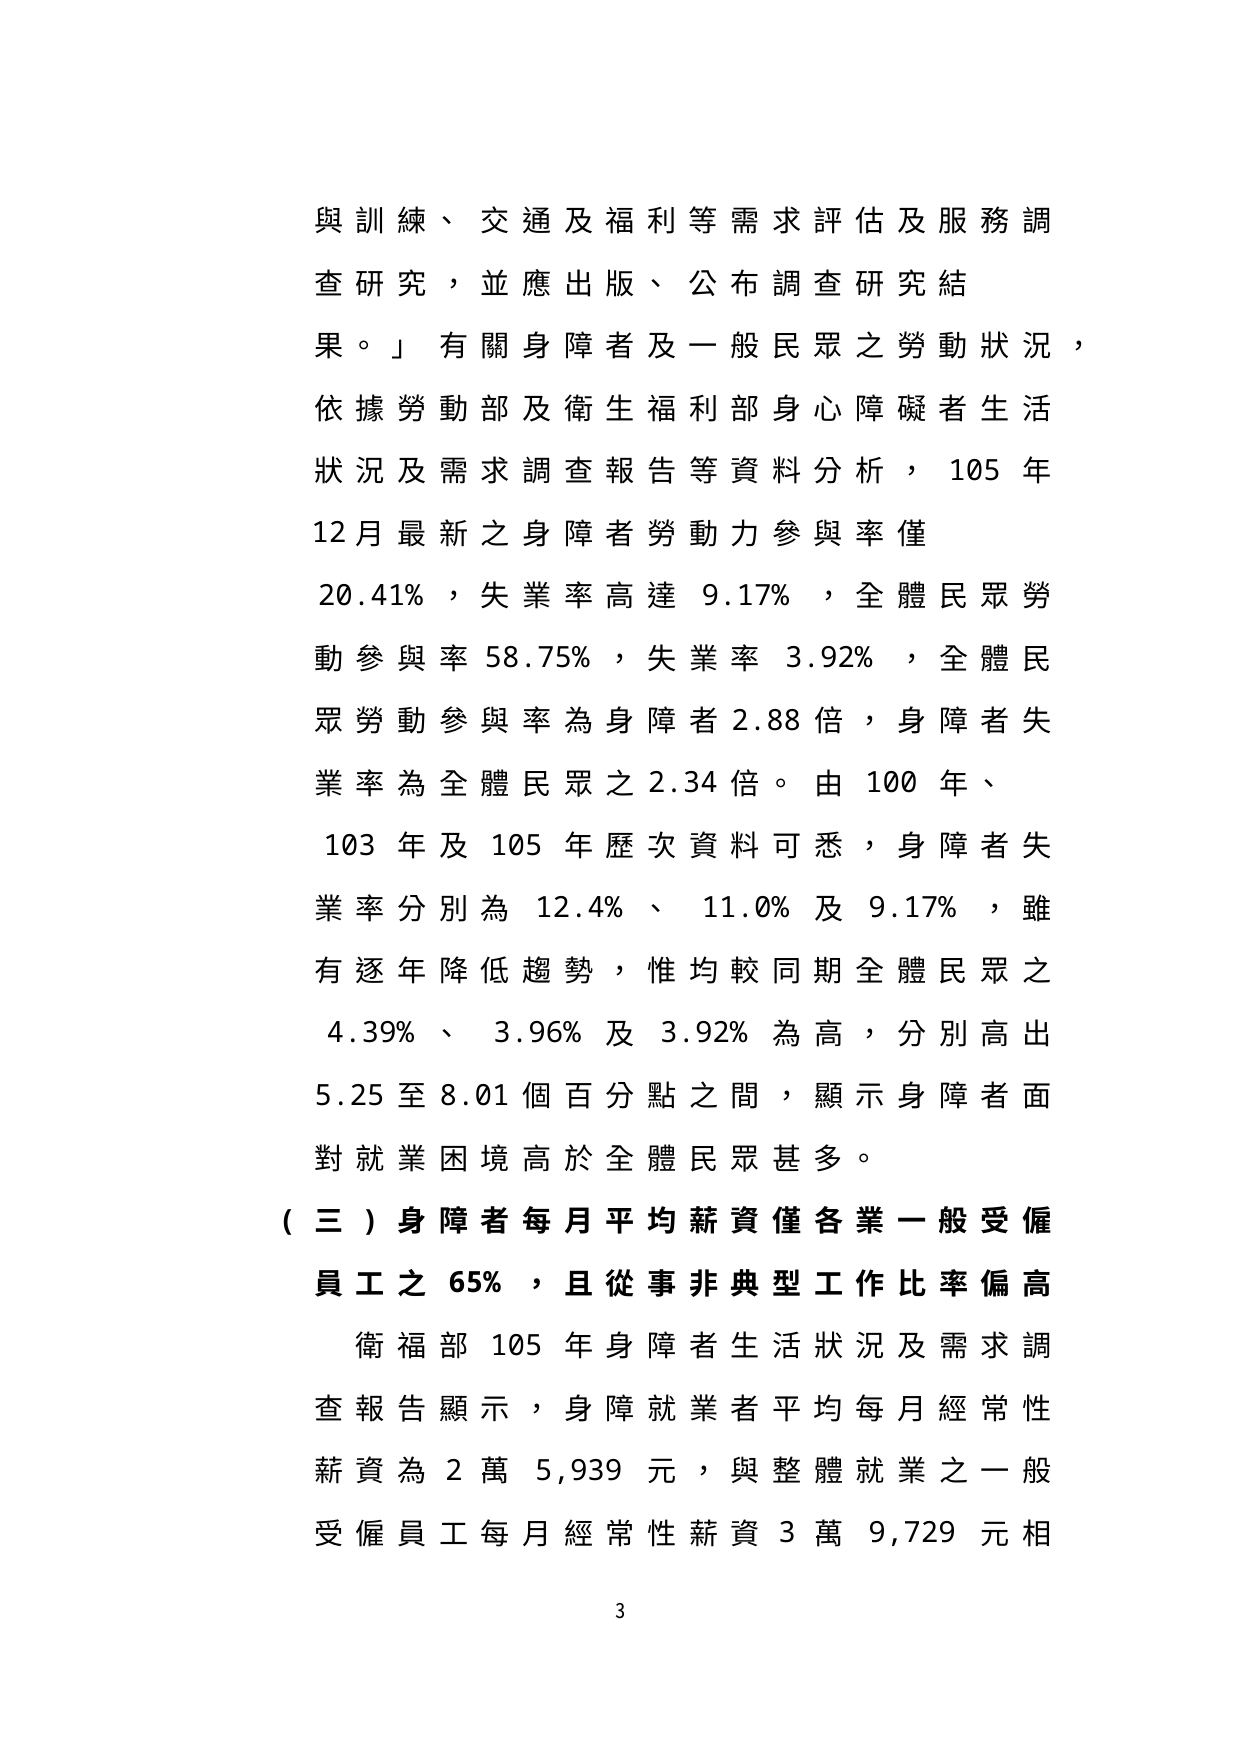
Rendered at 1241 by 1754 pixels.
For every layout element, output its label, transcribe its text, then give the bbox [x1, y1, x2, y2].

text (三)身障者每月平均薪資僅各業一般受僱員工之65%，且從事非典型工作比率偏高 [242, 1177, 1058, 1302]
text 依據身心障礙者權益保障法第11條規定：「各級政府應至少每5年舉辦身心障礙者之生活狀況、保健醫療、特殊教育、就業與訓練、交通及福利等需求評估及服務調查研究，並應出版、公布調查研究結果。」有關身障者及一般民眾之勞動狀況，依據勞動部及衛生福利部身心障礙者生活狀況及需求調查報告等資料分析，105年12月最新之身障者勞動力參與率僅20.41%，失業率高達9.17%，全體民眾勞動參與率58.75%，失業率3.92%，全體民眾勞動參與率為身障者2.88倍，身障者失業率為全體民眾之2.34倍。由100年、103年及105年歷次資料可悉，身障者失業率分別為12.4%、11.0%及9.17%，雖有逐年降低趨勢，惟均較同期全體民眾之4.39%、3.96%及3.92%為高，分別高出5.25至8.01個百分點之間，顯示身障者面對就業困境高於全體民眾甚多。 [271, 177, 1058, 1177]
text 衛福部105年身障者生活狀況及需求調查報告顯示，身障就業者平均每月經常性薪資為2萬5,939元，與整體就業之一般受僱員工每月經常性薪資3萬9,729元相 [271, 1302, 1058, 1552]
